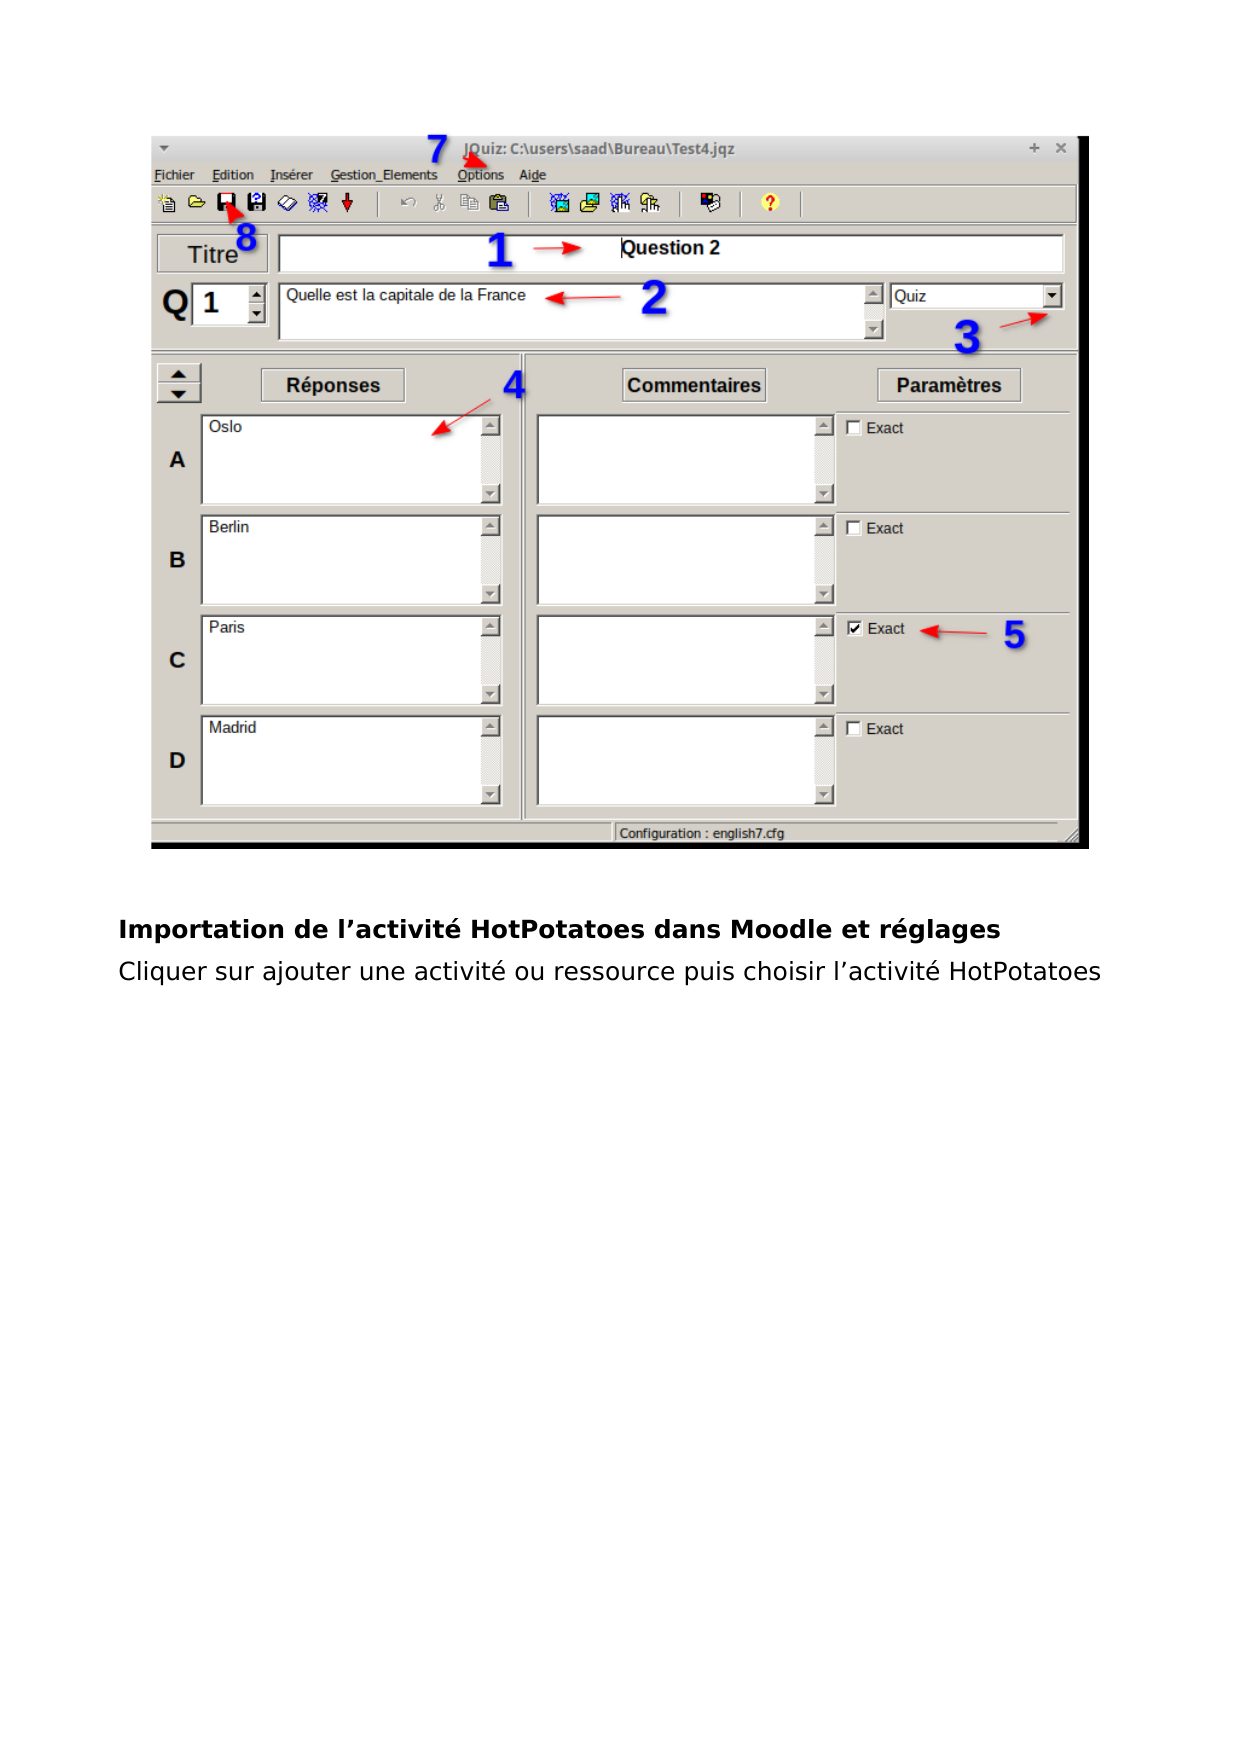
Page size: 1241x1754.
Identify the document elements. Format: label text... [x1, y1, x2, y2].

text Cliquer sur ajouter une activité ou ressource puis choisir l’activité HotPotatoes [118, 957, 1122, 987]
subtitle Importation de l’activité HotPotatoes dans Moodle et réglages [118, 916, 1122, 945]
picture [151, 118, 1089, 849]
